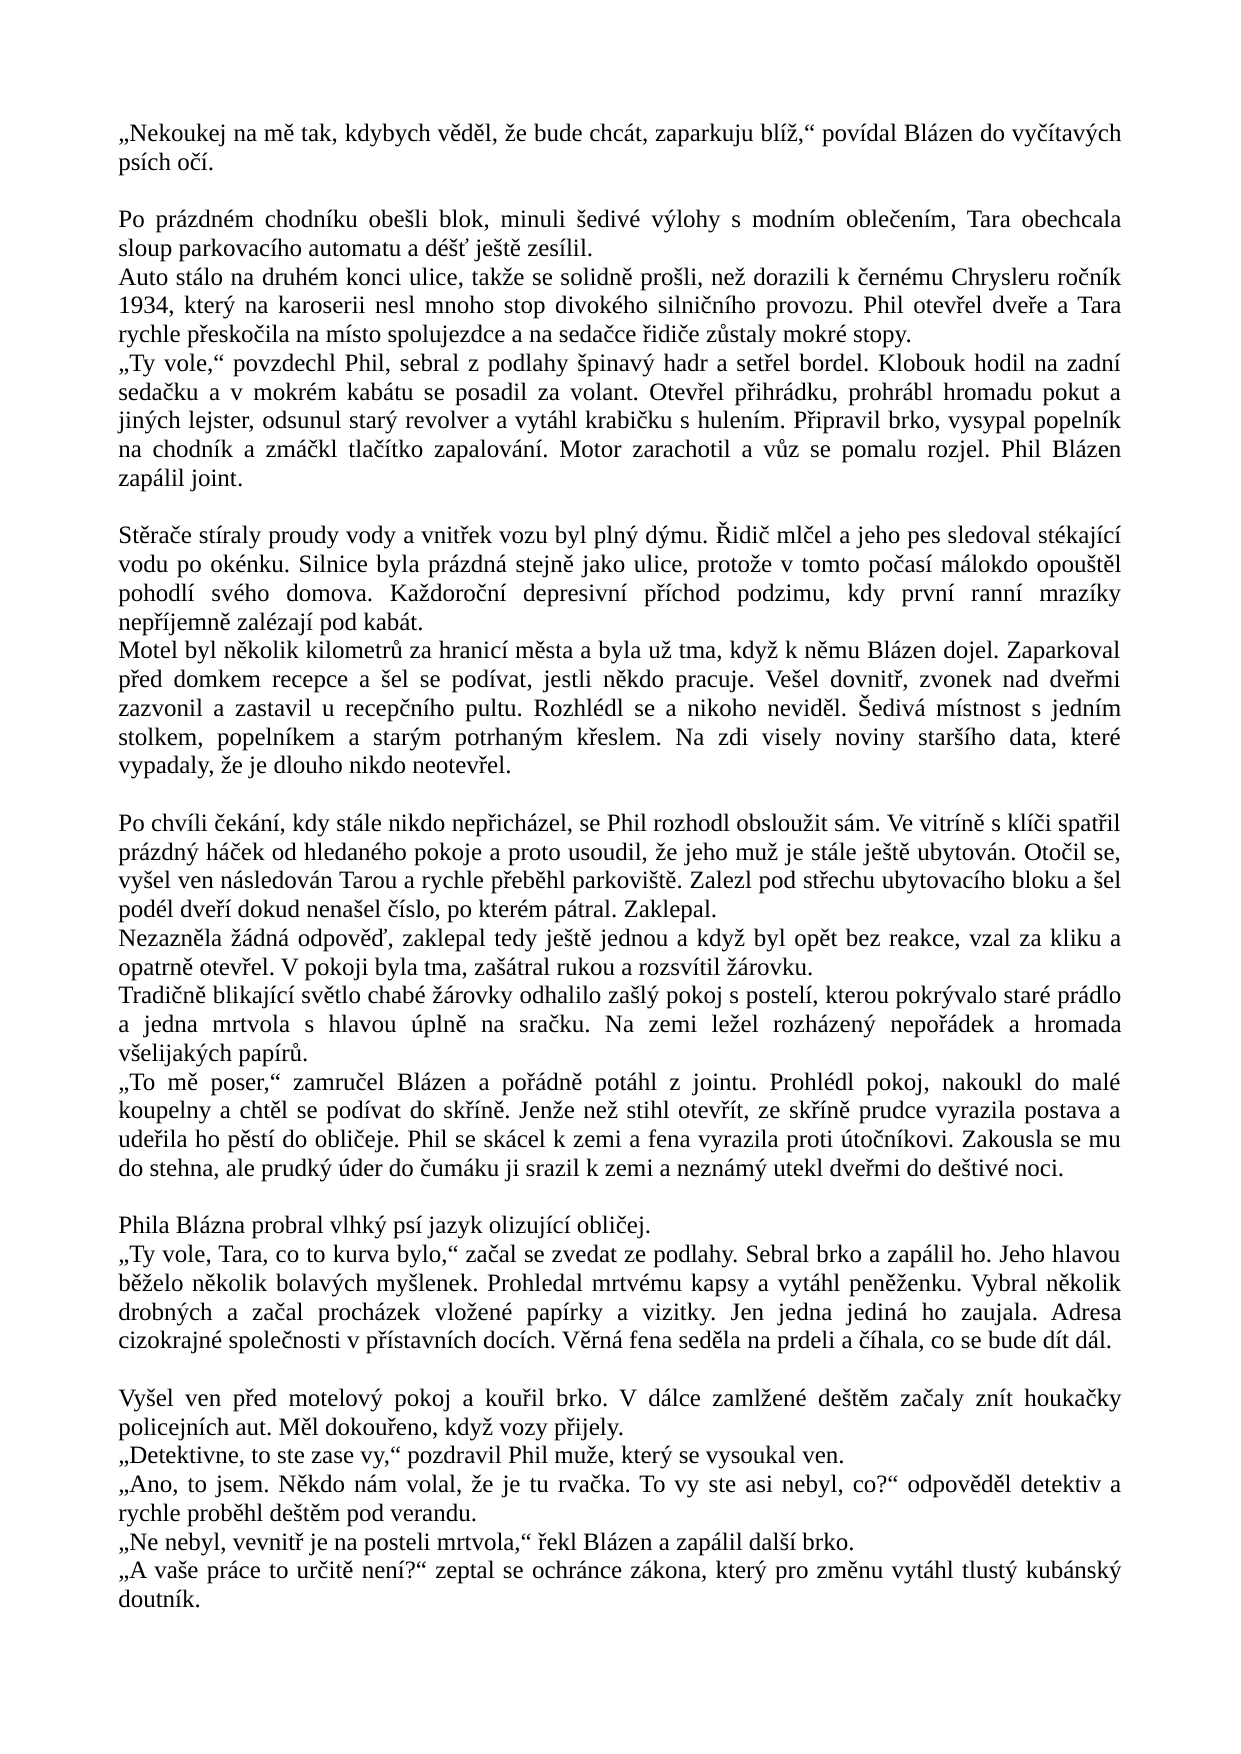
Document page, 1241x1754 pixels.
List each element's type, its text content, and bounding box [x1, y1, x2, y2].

text „Ano, to jsem. Někdo nám volal, že je tu rvačka. To vy ste asi nebyl, co?“ odpověděl detektiv a rychle proběhl deštěm pod verandu. [118, 1469, 1122, 1527]
text Auto stálo na druhém konci ulice, takže se solidně prošli, než dorazili k černému Chrysleru ročník 1934, který na karoserii nesl mnoho stop divokého silničního provozu. Phil otevřel dveře a Tara rychle přeskočila na místo spolujezdce a na sedačce řidiče zůstaly mokré stopy. [118, 262, 1122, 348]
text Nezazněla žádná odpověď, zaklepal tedy ještě jednou a když byl opět bez reakce, vzal za kliku a opatrně otevřel. V pokoji byla tma, zašátral rukou a rozsvítil žárovku. [118, 923, 1122, 981]
text „Nekoukej na mě tak, kdybych věděl, že bude chcát, zaparkuju blíž,“ povídal Blázen do vyčítavých psích očí. [118, 118, 1122, 176]
text Vyšel ven před motelový pokoj a kouřil brko. V dálce zamlžené deštěm začaly znít houkačky policejních aut. Měl dokouřeno, když vozy přijely. [118, 1383, 1122, 1441]
text Motel byl několik kilometrů za hranicí města a byla už tma, když k němu Blázen dojel. Zaparkoval před domkem recepce a šel se podívat, jestli někdo pracuje. Vešel dovnitř, zvonek nad dveřmi zazvonil a zastavil u recepčního pultu. Rozhlédl se a nikoho neviděl. Šedivá místnost s jedním stolkem, popelníkem a starým potrhaným křeslem. Na zdi visely noviny staršího data, které vypadaly, že je dlouho nikdo neotevřel. [118, 636, 1122, 779]
text Phila Blázna probral vlhký psí jazyk olizující obličej. [118, 1211, 1122, 1239]
text „Detektivne, to ste zase vy,“ pozdravil Phil muže, který se vysoukal ven. [118, 1441, 1122, 1469]
text Tradičně blikající světlo chabé žárovky odhalilo zašlý pokoj s postelí, kterou pokrývalo staré prádlo a jedna mrtvola s hlavou úplně na sračku. Na zemi ležel rozházený nepořádek a hromada všelijakých papírů. [118, 981, 1122, 1067]
text „Ty vole,“ povzdechl Phil, sebral z podlahy špinavý hadr a setřel bordel. Klobouk hodil na zadní sedačku a v mokrém kabátu se posadil za volant. Otevřel přihrádku, prohrábl hromadu pokut a jiných lejster, odsunul starý revolver a vytáhl krabičku s hulením. Připravil brko, vysypal popelník na chodník a zmáčkl tlačítko zapalování. Motor zarachotil a vůz se pomalu rozjel. Phil Blázen zapálil joint. [118, 348, 1122, 492]
text Po chvíli čekání, kdy stále nikdo nepřicházel, se Phil rozhodl obsloužit sám. Ve vitríně s klíči spatřil prázdný háček od hledaného pokoje a proto usoudil, že jeho muž je stále ještě ubytován. Otočil se, vyšel ven následován Tarou a rychle přeběhl parkoviště. Zalezl pod střechu ubytovacího bloku a šel podél dveří dokud nenašel číslo, po kterém pátral. Zaklepal. [118, 808, 1122, 923]
text „A vaše práce to určitě není?“ zeptal se ochránce zákona, který pro změnu vytáhl tlustý kubánský doutník. [118, 1556, 1122, 1613]
text Stěrače stíraly proudy vody a vnitřek vozu byl plný dýmu. Řidič mlčel a jeho pes sledoval stékající vodu po okénku. Silnice byla prázdná stejně jako ulice, protože v tomto počasí málokdo opouštěl pohodlí svého domova. Každoroční depresivní příchod podzimu, kdy první ranní mrazíky nepříjemně zalézají pod kabát. [118, 521, 1122, 636]
text Po prázdném chodníku obešli blok, minuli šedivé výlohy s modním oblečením, Tara obechcala sloup parkovacího automatu a déšť ještě zesílil. [118, 204, 1122, 262]
text „Ne nebyl, vevnitř je na posteli mrtvola,“ řekl Blázen a zapálil další brko. [118, 1527, 1122, 1556]
text „To mě poser,“ zamručel Blázen a pořádně potáhl z jointu. Prohlédl pokoj, nakoukl do malé koupelny a chtěl se podívat do skříně. Jenže než stihl otevřít, ze skříně prudce vyrazila postava a udeřila ho pěstí do obličeje. Phil se skácel k zemi a fena vyrazila proti útočníkovi. Zakousla se mu do stehna, ale prudký úder do čumáku ji srazil k zemi a neznámý utekl dveřmi do deštivé noci. [118, 1067, 1122, 1182]
text „Ty vole, Tara, co to kurva bylo,“ začal se zvedat ze podlahy. Sebral brko a zapálil ho. Jeho hlavou běželo několik bolavých myšlenek. Prohledal mrtvému kapsy a vytáhl peněženku. Vybral několik drobných a začal procházek vložené papírky a vizitky. Jen jedna jediná ho zaujala. Adresa cizokrajné společnosti v přístavních docích. Věrná fena seděla na prdeli a číhala, co se bude dít dál. [118, 1239, 1122, 1354]
